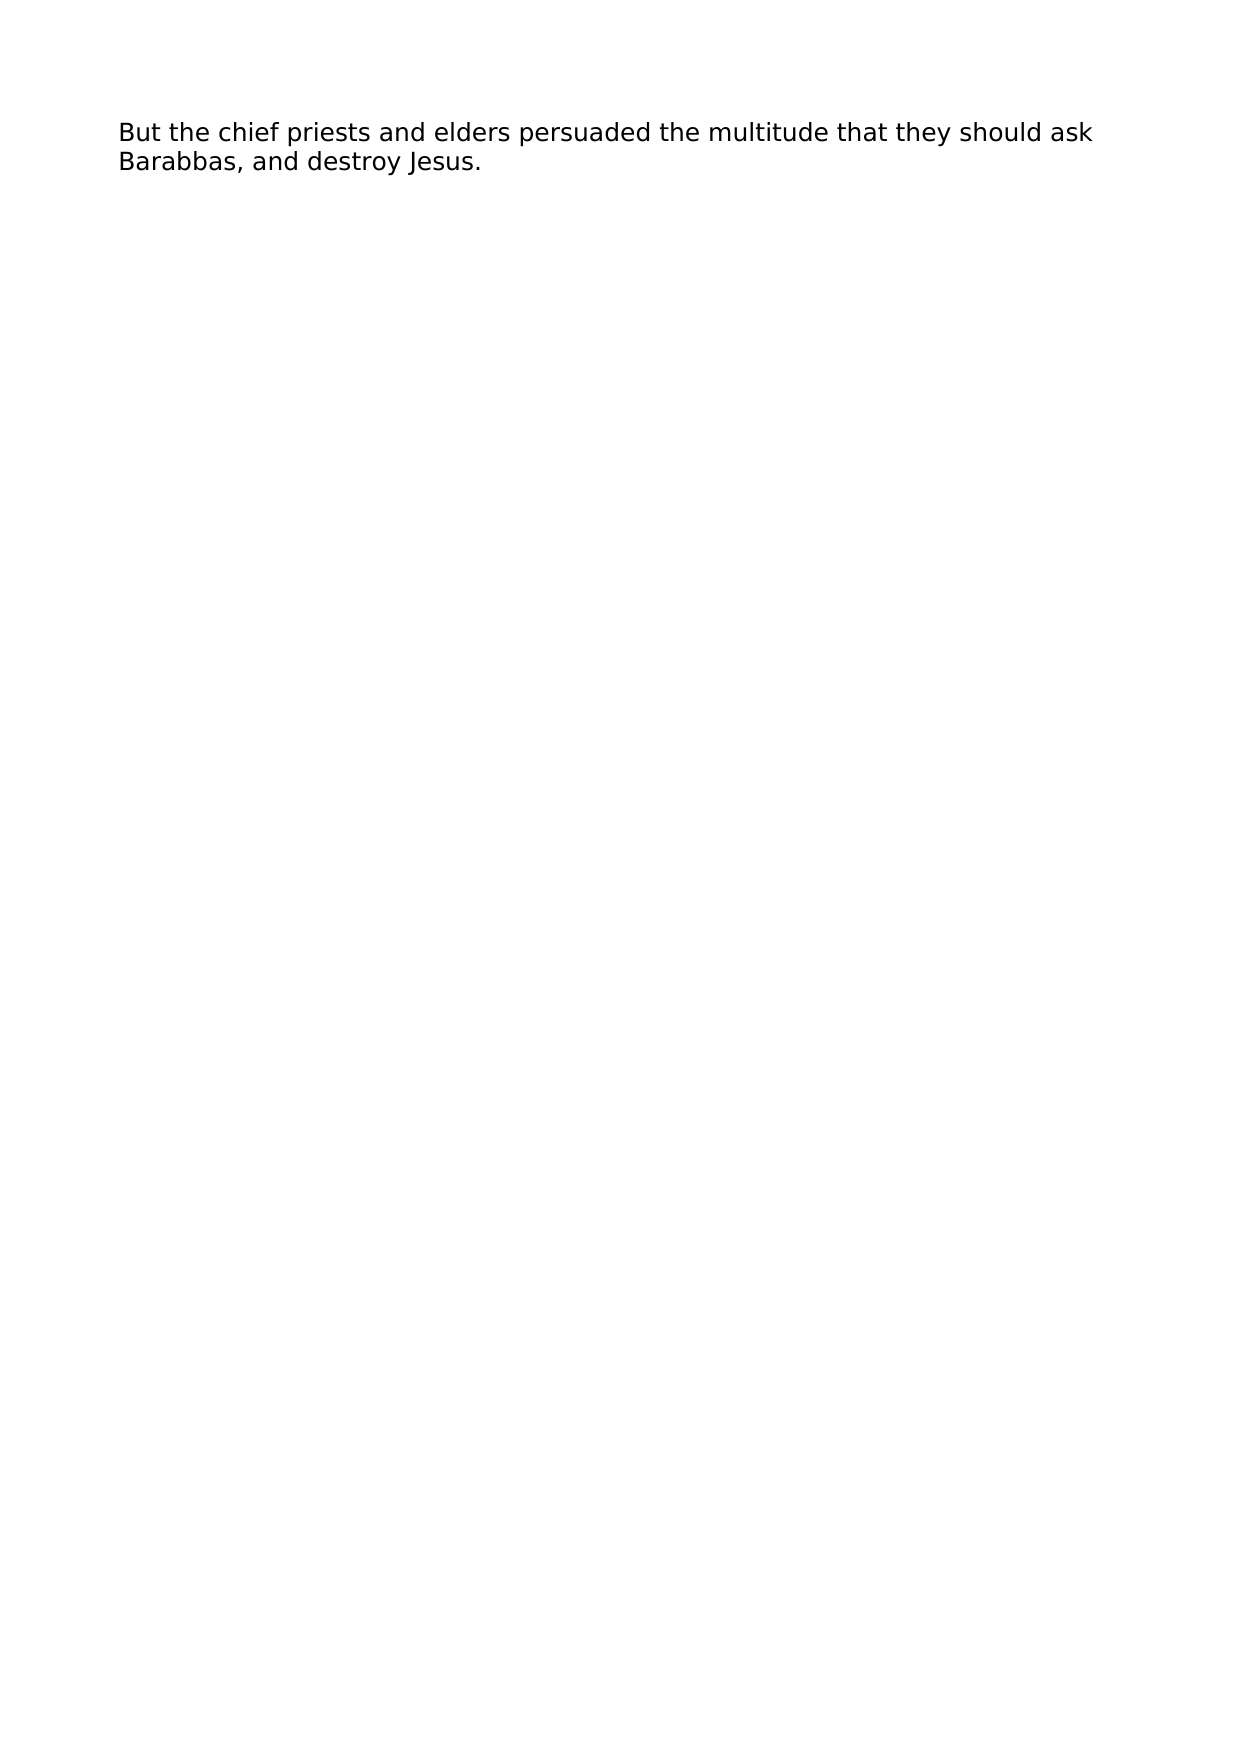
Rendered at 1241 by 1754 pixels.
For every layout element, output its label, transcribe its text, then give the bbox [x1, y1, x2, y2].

text But the chief priests and elders persuaded the multitude that they should ask Barabbas, and destroy Jesus. [118, 118, 1122, 176]
